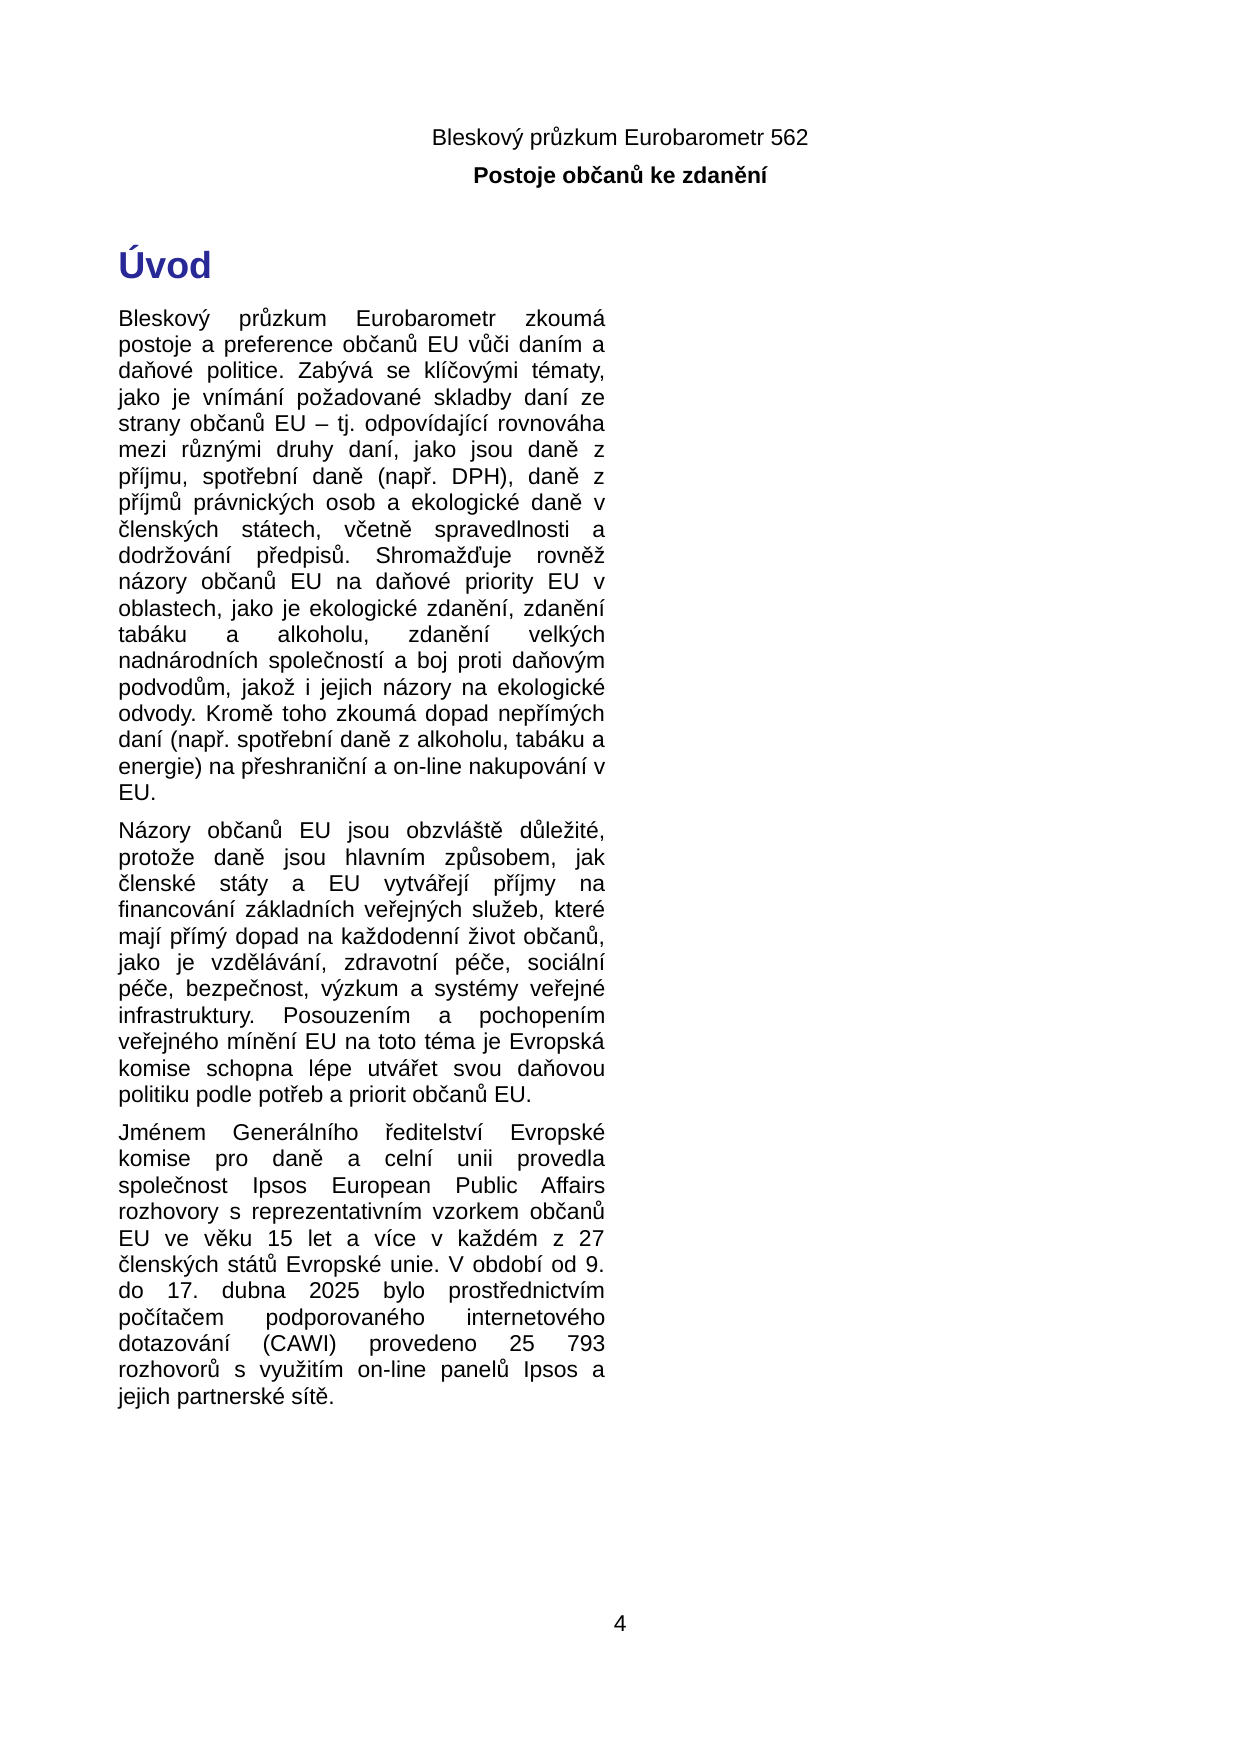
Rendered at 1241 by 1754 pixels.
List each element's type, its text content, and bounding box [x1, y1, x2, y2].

text Bleskový průzkum Eurobarometr zkoumá postoje a preference občanů EU vůči daním a daňové politice. Zabývá se klíčovými tématy, jako je vnímání požadované skladby daní ze strany občanů EU – tj. odpovídající rovnováha mezi různými druhy daní, jako jsou daně z příjmu, spotřební daně (např. DPH), daně z příjmů právnických osob a ekologické daně v členských státech, včetně spravedlnosti a dodržování předpisů. Shromažďuje rovněž názory občanů EU na daňové priority EU v oblastech, jako je ekologické zdanění, zdanění tabáku a alkoholu, zdanění velkých nadnárodních společností a boj proti daňovým podvodům, jakož i jejich názory na ekologické odvody. Kromě toho zkoumá dopad nepřímých daní (např. spotřební daně z alkoholu, tabáku a energie) na přeshraniční a on-line nakupování v EU. [118, 305, 605, 805]
subtitle Úvod [118, 243, 1122, 286]
text Názory občanů EU jsou obzvláště důležité, protože daně jsou hlavním způsobem, jak členské státy a EU vytvářejí příjmy na financování základních veřejných služeb, které mají přímý dopad na každodenní život občanů, jako je vzdělávání, zdravotní péče, sociální péče, bezpečnost, výzkum a systémy veřejné infrastruktury. Posouzením a pochopením veřejného mínění EU na toto téma je Evropská komise schopna lépe utvářet svou daňovou politiku podle potřeb a priorit občanů EU. [118, 817, 605, 1107]
text Jménem Generálního ředitelství Evropské komise pro daně a celní unii provedla společnost Ipsos European Public Affairs rozhovory s reprezentativním vzorkem občanů EU ve věku 15 let a více v každém z 27 členských států Evropské unie. V období od 9. do 17. dubna 2025 bylo prostřednictvím počítačem podporovaného internetového dotazování (CAWI) provedeno 25 793 rozhovorů s využitím on-line panelů Ipsos a jejich partnerské sítě. [118, 1119, 605, 1409]
